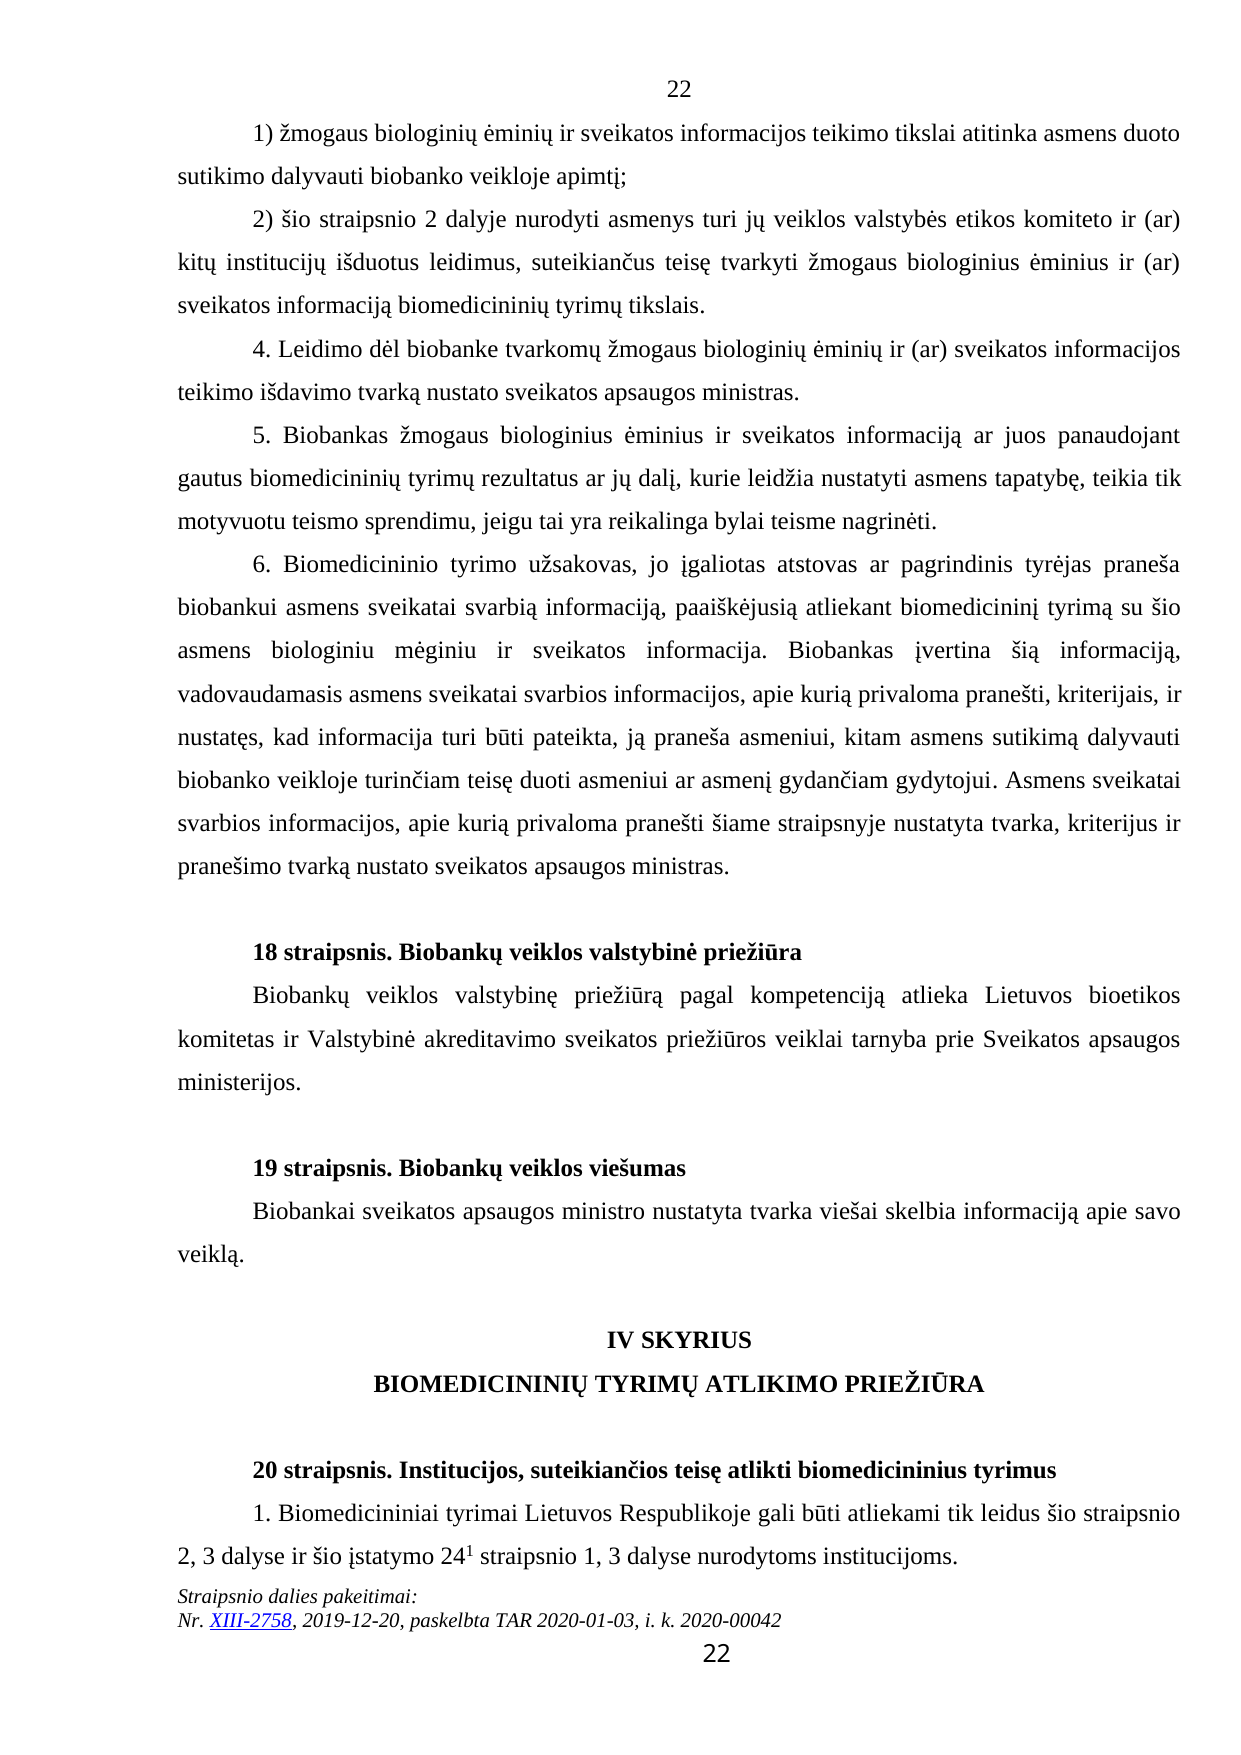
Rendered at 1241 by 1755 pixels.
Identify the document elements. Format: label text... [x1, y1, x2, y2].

text 19 straipsnis. Biobankų veiklos viešumas [177, 1153, 1181, 1182]
text 20 straipsnis. Institucijos, suteikiančios teisę atlikti biomedicininius tyrimus [177, 1455, 1181, 1484]
text Straipsnio dalies pakeitimai: [177, 1584, 1181, 1608]
text Biobankai sveikatos apsaugos ministro nustatyta tvarka viešai skelbia informaciją apie savo veiklą. [177, 1196, 1181, 1268]
text IV SKYRIUS [177, 1326, 1181, 1354]
text 4. Leidimo dėl biobanke tvarkomų žmogaus biologinių ėminių ir (ar) sveikatos informacijos teikimo išdavimo tvarką nustato sveikatos apsaugos ministras. [177, 334, 1181, 406]
text 6. Biomedicininio tyrimo užsakovas, jo įgaliotas atstovas ar pagrindinis tyrėjas praneša biobankui asmens sveikatai svarbią informaciją, paaiškėjusią atliekant biomedicininį tyrimą su šio asmens biologiniu mėginiu ir sveikatos informacija. Biobankas įvertina šią informaciją, vadovaudamasis asmens sveikatai svarbios informacijos, apie kurią privaloma pranešti, kriterijais, ir nustatęs, kad informacija turi būti pateikta, ją praneša asmeniui, kitam asmens sutikimą dalyvauti biobanko veikloje turinčiam teisę duoti asmeniui ar asmenį gydančiam gydytojui. Asmens sveikatai svarbios informacijos, apie kurią privaloma pranešti šiame straipsnyje nustatyta tvarka, kriterijus ir pranešimo tvarką nustato sveikatos apsaugos ministras. [177, 549, 1181, 880]
text 1. Biomedicininiai tyrimai Lietuvos Respublikoje gali būti atliekami tik leidus šio straipsnio 2, 3 dalyse ir šio įstatymo 241 straipsnio 1, 3 dalyse nurodytoms institucijoms. [177, 1498, 1181, 1570]
text Biobankų veiklos valstybinę priežiūrą pagal kompetenciją atlieka Lietuvos bioetikos komitetas ir Valstybinė akreditavimo sveikatos priežiūros veiklai tarnyba prie Sveikatos apsaugos ministerijos. [177, 981, 1181, 1096]
text 18 straipsnis. Biobankų veiklos valstybinė priežiūra [177, 937, 1181, 966]
text Nr. XIII-2758, 2019-12-20, paskelbta TAR 2020-01-03, i. k. 2020-00042 [177, 1608, 1181, 1632]
text 5. Biobankas žmogaus biologinius ėminius ir sveikatos informaciją ar juos panaudojant gautus biomedicininių tyrimų rezultatus ar jų dalį, kurie leidžia nustatyti asmens tapatybę, teikia tik motyvuotu teismo sprendimu, jeigu tai yra reikalinga bylai teisme nagrinėti. [177, 420, 1181, 535]
text 2) šio straipsnio 2 dalyje nurodyti asmenys turi jų veiklos valstybės etikos komiteto ir (ar) kitų institucijų išduotus leidimus, suteikiančus teisę tvarkyti žmogaus biologinius ėminius ir (ar) sveikatos informaciją biomedicininių tyrimų tikslais. [177, 204, 1181, 319]
text 1) žmogaus biologinių ėminių ir sveikatos informacijos teikimo tikslai atitinka asmens duoto sutikimo dalyvauti biobanko veikloje apimtį; [177, 118, 1181, 190]
text BIOMEDICININIŲ TYRIMŲ ATLIKIMO PRIEŽIŪRA [177, 1369, 1181, 1397]
